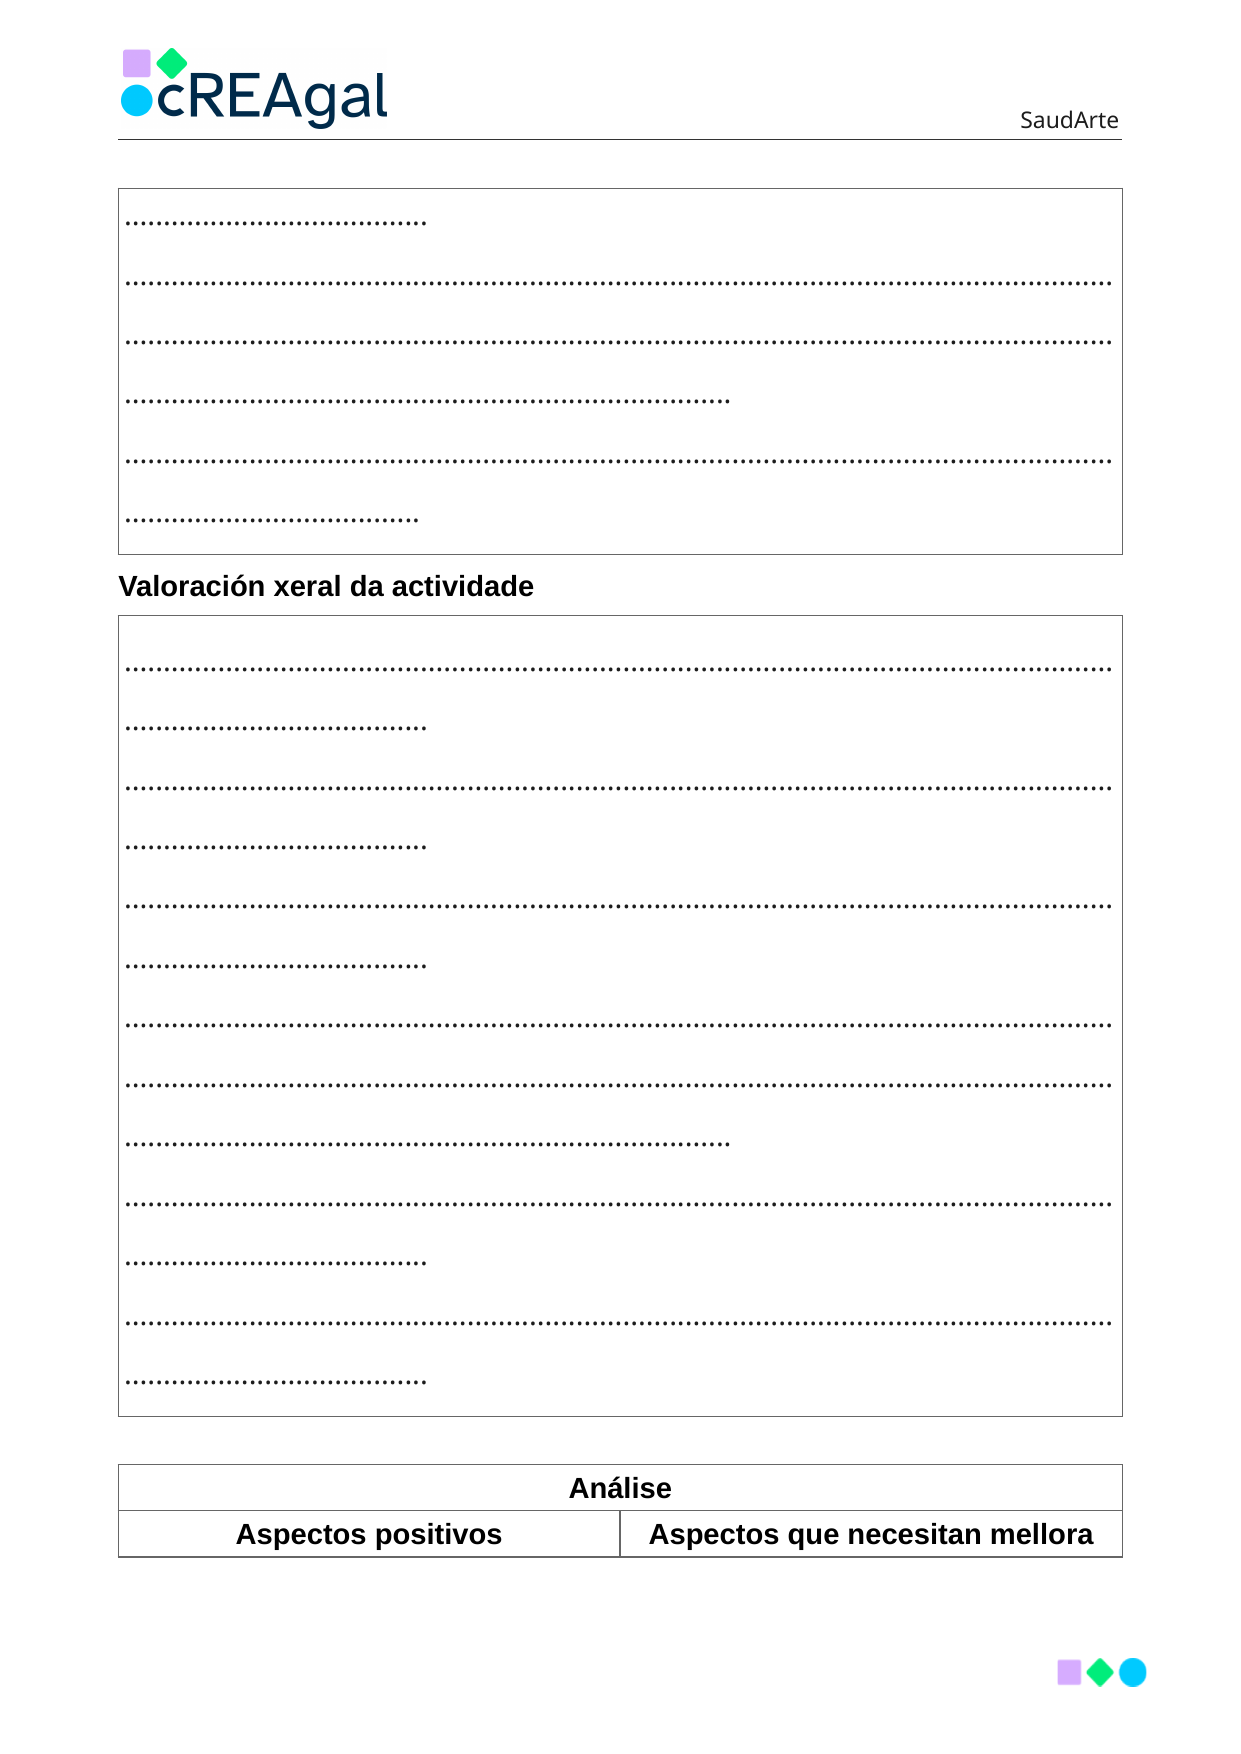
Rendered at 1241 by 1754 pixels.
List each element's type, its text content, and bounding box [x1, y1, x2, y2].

table_header ...................................................................................................................................................................... ...................................................................................................................................................................... ...................................................................................................................................................................... ............................................................................................................................................................................................................................................................................................................................................ ...................................................................................................................................................................... ...................................................................................................................................................................... [119, 616, 1122, 1416]
table_cell Aspectos positivos [119, 1511, 619, 1556]
table_header ....................................... ............................................................................................................................................................................................................................................................................................................................................ ..................................................................................................................................................................... [119, 189, 1122, 554]
picture [121, 48, 387, 129]
table_cell Aspectos que necesitan mellora [621, 1511, 1122, 1556]
picture [1136, 1675, 1147, 1687]
table_header Análise [119, 1465, 1122, 1510]
picture [1137, 1658, 1147, 1669]
picture [1057, 1658, 1130, 1687]
subtitle Valoración xeral da actividade [118, 569, 1122, 603]
